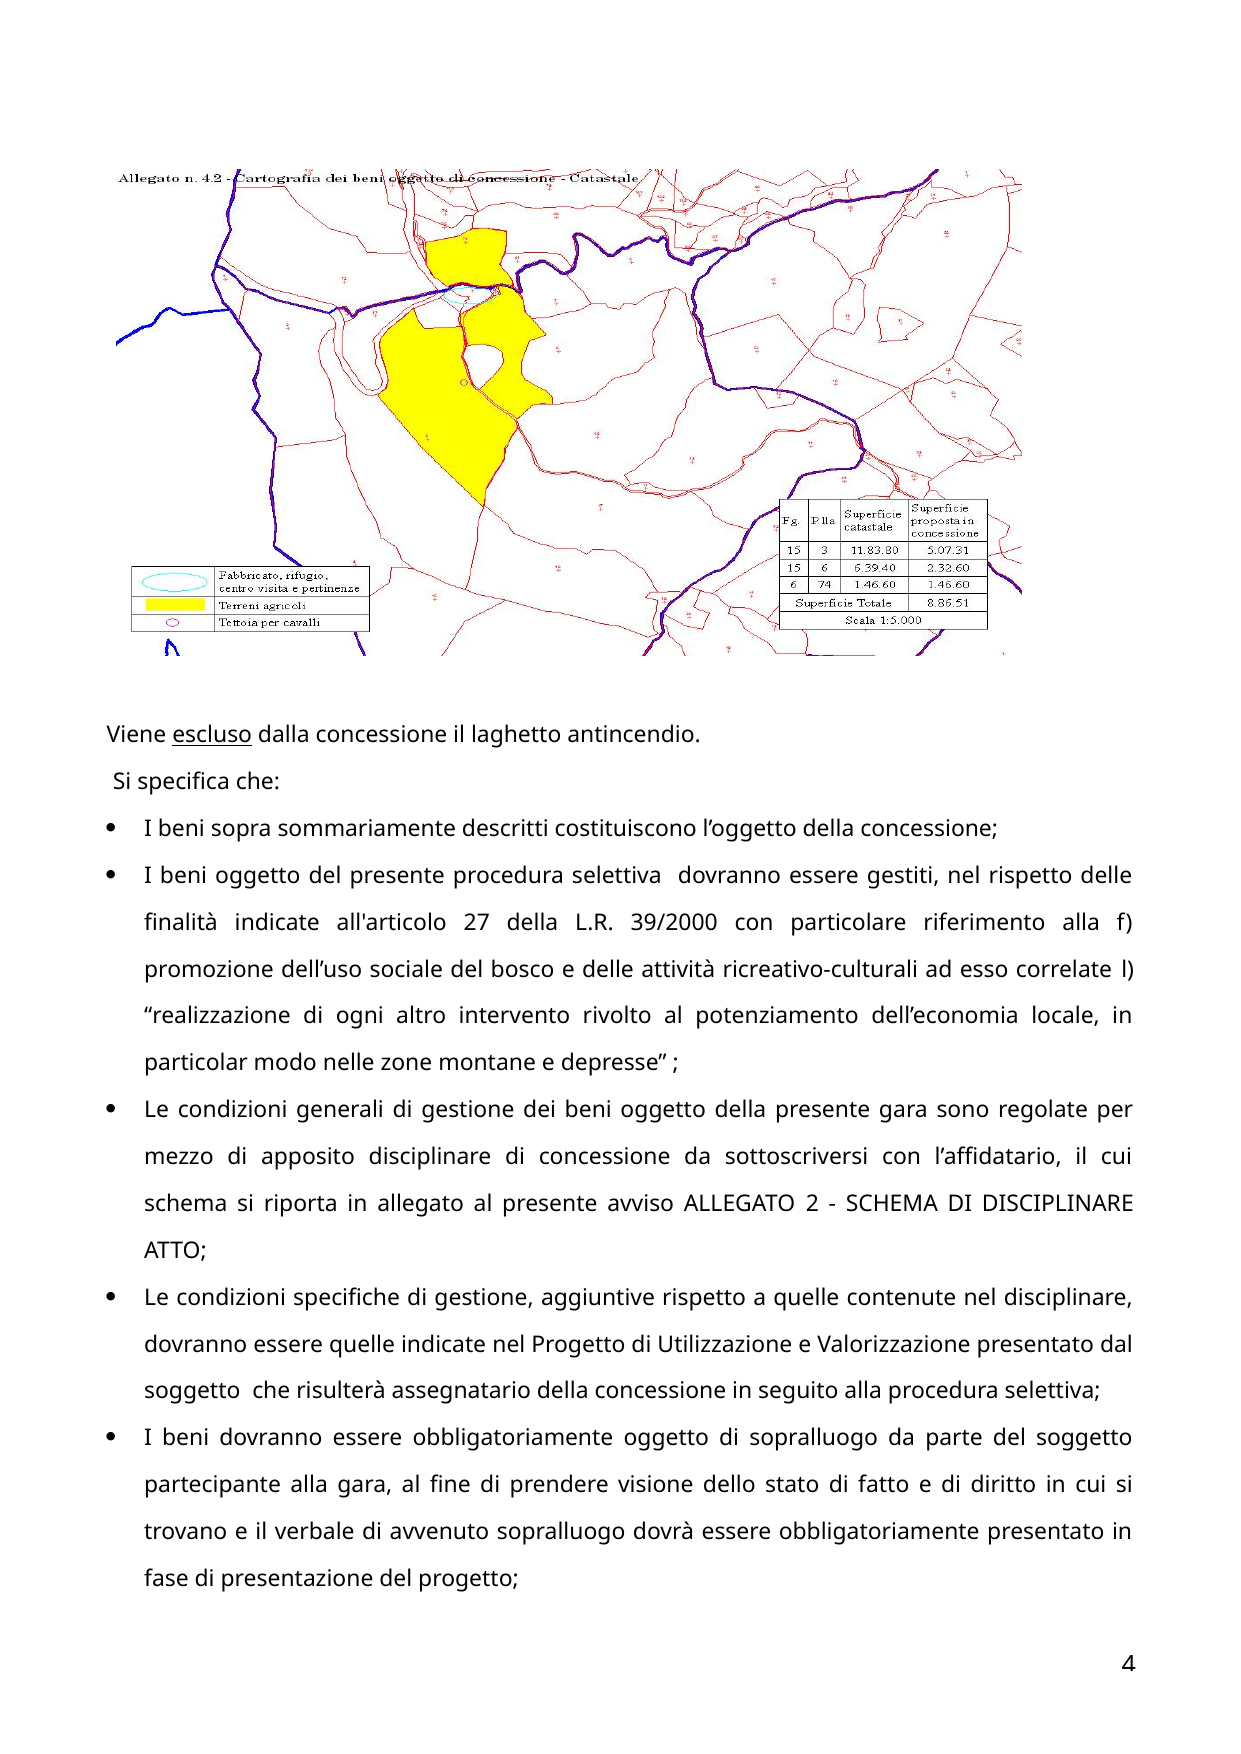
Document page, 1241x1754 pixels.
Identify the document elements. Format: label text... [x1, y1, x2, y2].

picture [116, 169, 1022, 656]
list Le condizioni specifiche di gestione, aggiuntive rispetto a quelle contenute nel disciplinare, dovranno essere quelle indicate nel Progetto di Utilizzazione e Valorizzazione presentato dal soggetto che risulterà assegnatario della concessione in seguito alla procedura selettiva; [106, 1281, 1134, 1406]
list I beni dovranno essere obbligatoriamente oggetto di sopralluogo da parte del soggetto partecipante alla gara, al fine di prendere visione dello stato di fatto e di diritto in cui si trovano e il verbale di avvenuto sopralluogo dovrà essere obbligatoriamente presentato in fase di presentazione del progetto; [106, 1421, 1134, 1593]
text Viene escluso dalla concessione il laghetto antincendio. [106, 718, 1134, 749]
list I beni sopra sommariamente descritti costituiscono l’oggetto della concessione; [106, 812, 1134, 843]
list I beni oggetto del presente procedura selettiva dovranno essere gestiti, nel rispetto delle finalità indicate all'articolo 27 della L.R. 39/2000 con particolare riferimento alla f) promozione dell’uso sociale del bosco e delle attività ricreativo-culturali ad esso correlate l) “realizzazione di ogni altro intervento rivolto al potenziamento dell’economia locale, in particolar modo nelle zone montane e depresse” ; [106, 859, 1134, 1078]
text Si specifica che: [113, 765, 1134, 796]
list Le condizioni generali di gestione dei beni oggetto della presente gara sono regolate per mezzo di apposito disciplinare di concessione da sottoscriversi con l’affidatario, il cui schema si riporta in allegato al presente avviso ALLEGATO 2 - SCHEMA DI DISCIPLINARE ATTO; [106, 1093, 1134, 1265]
